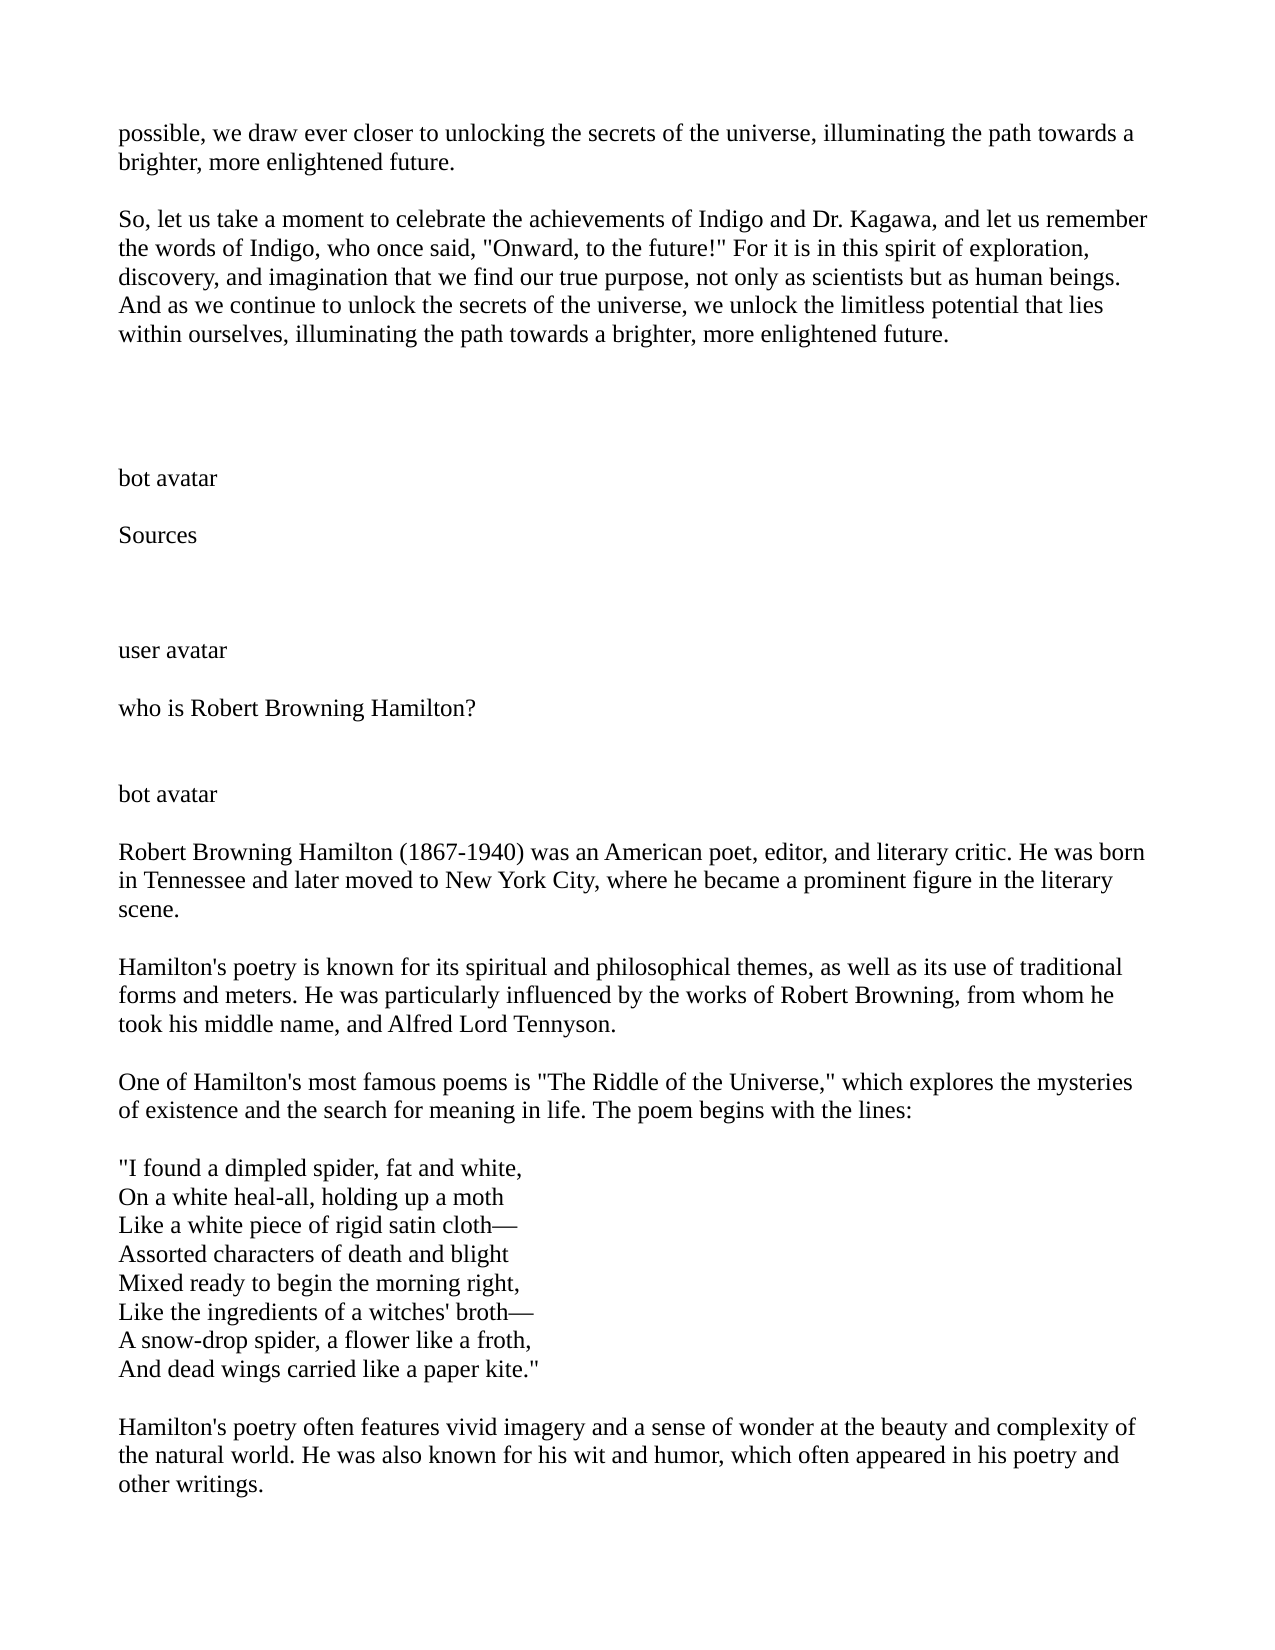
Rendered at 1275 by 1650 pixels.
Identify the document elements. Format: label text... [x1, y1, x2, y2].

text Like the ingredients of a witches' broth— [118, 1297, 1157, 1326]
text Hamilton's poetry is known for its spiritual and philosophical themes, as well as its use of traditional forms and meters. He was particularly influenced by the works of Robert Browning, from whom he took his middle name, and Alfred Lord Tennyson. [118, 952, 1157, 1038]
text bot avatar [118, 463, 1157, 492]
text Assorted characters of death and blight [118, 1239, 1157, 1268]
text who is Robert Browning Hamilton? [118, 693, 1157, 722]
text One of Hamilton's most famous poems is "The Riddle of the Universe," which explores the mysteries of existence and the search for meaning in life. The poem begins with the lines: [118, 1067, 1157, 1124]
text Robert Browning Hamilton (1867-1940) was an American poet, editor, and literary critic. He was born in Tennessee and later moved to New York City, where he became a prominent figure in the literary scene. [118, 837, 1157, 923]
text And dead wings carried like a paper kite." [118, 1354, 1157, 1383]
text Hamilton's poetry often features vivid imagery and a sense of wonder at the beauty and complexity of the natural world. He was also known for his wit and humor, which often appeared in his poetry and other writings. [118, 1412, 1157, 1498]
text possible, we draw ever closer to unlocking the secrets of the universe, illuminating the path towards a brighter, more enlightened future. [118, 118, 1157, 176]
text Sources [118, 521, 1157, 549]
text Like a white piece of rigid satin cloth— [118, 1211, 1157, 1239]
text bot avatar [118, 779, 1157, 808]
text So, let us take a moment to celebrate the achievements of Indigo and Dr. Kagawa, and let us remember the words of Indigo, who once said, "Onward, to the future!" For it is in this spirit of exploration, discovery, and imagination that we find our true purpose, not only as scientists but as human beings. And as we continue to unlock the secrets of the universe, we unlock the limitless potential that lies within ourselves, illuminating the path towards a brighter, more enlightened future. [118, 204, 1157, 348]
text On a white heal-all, holding up a moth [118, 1182, 1157, 1211]
text Mixed ready to begin the morning right, [118, 1268, 1157, 1297]
text A snow-drop spider, a flower like a froth, [118, 1326, 1157, 1354]
text "I found a dimpled spider, fat and white, [118, 1153, 1157, 1182]
text user avatar [118, 636, 1157, 664]
